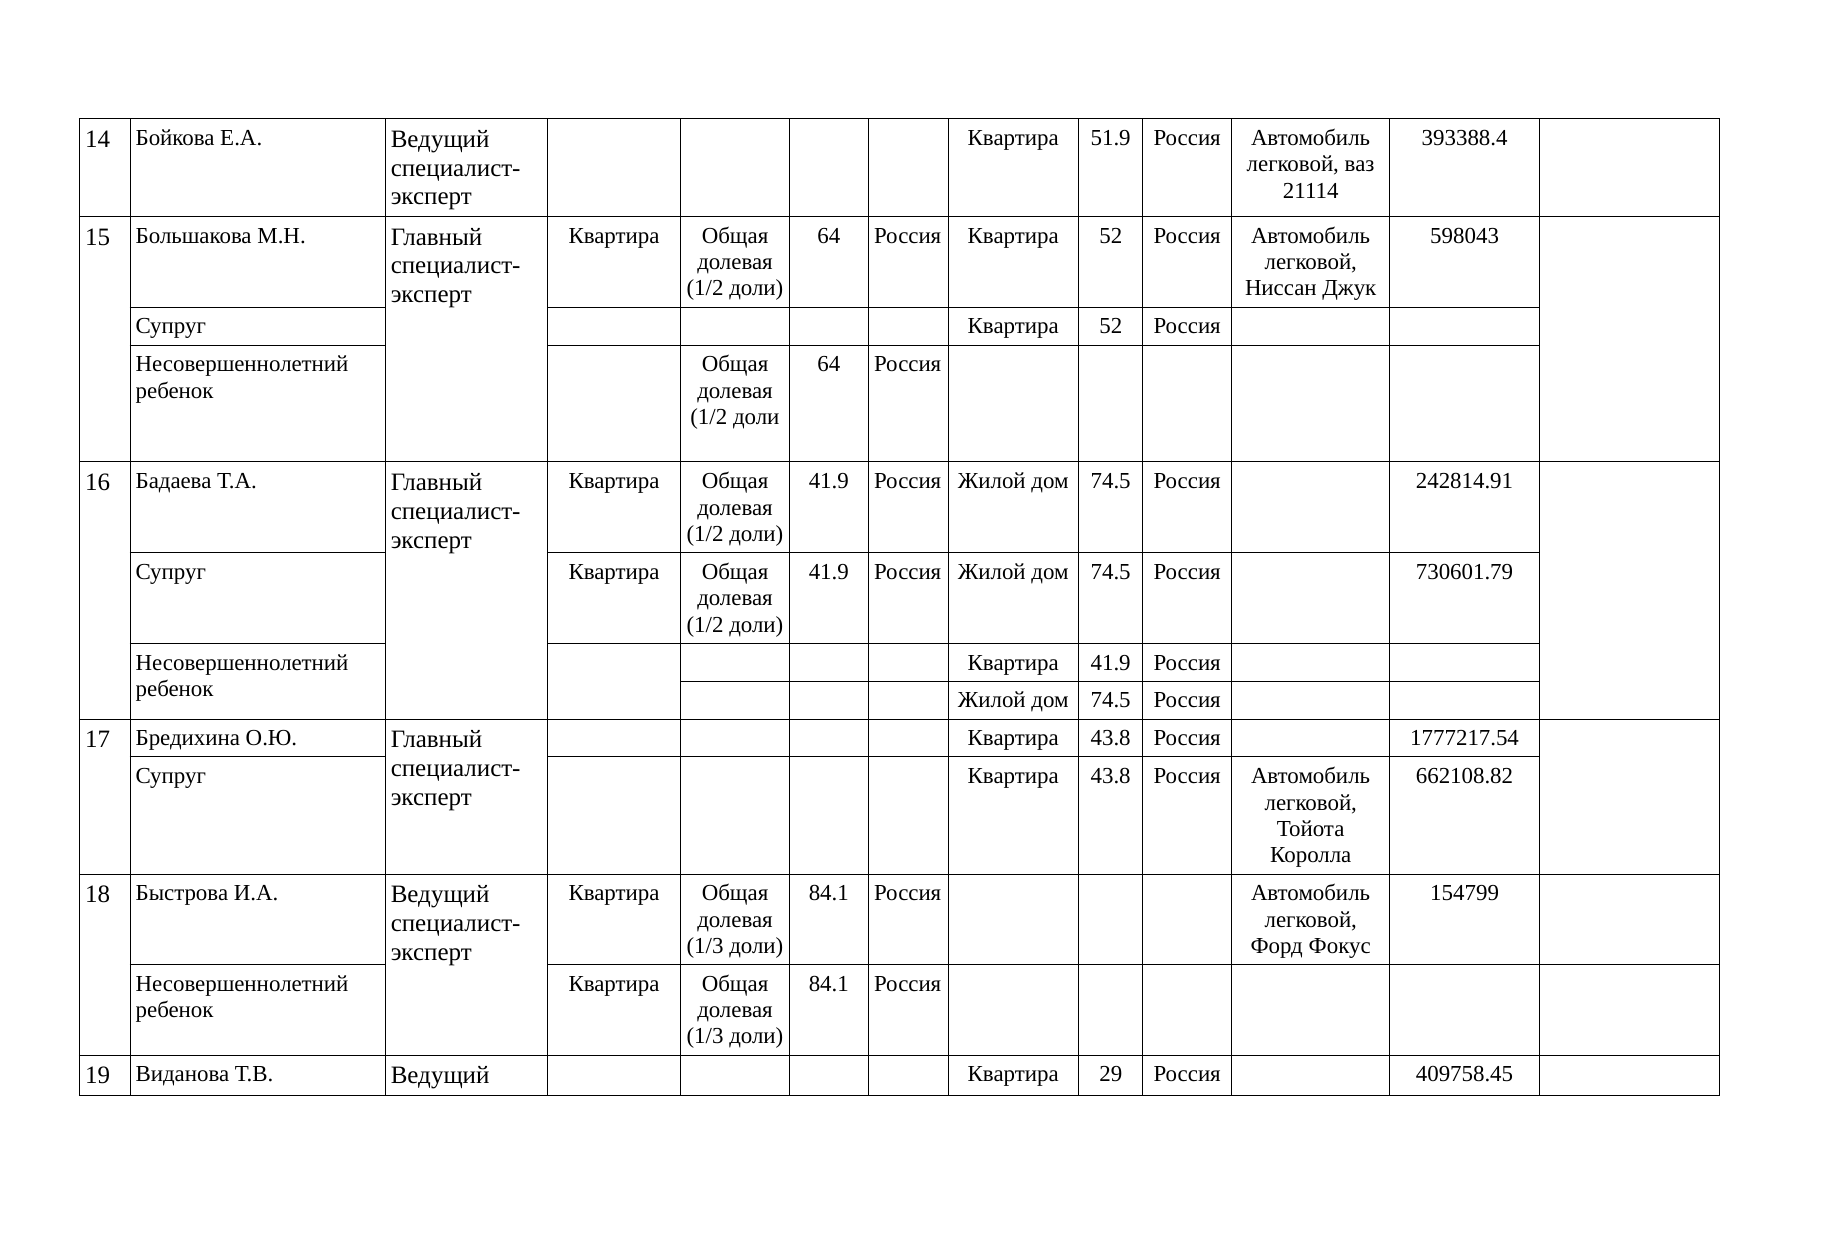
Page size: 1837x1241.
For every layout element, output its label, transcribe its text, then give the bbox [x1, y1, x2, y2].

table_cell Виданова Т.В. [131, 1056, 385, 1095]
table_cell 74,5 [1079, 553, 1142, 643]
table_cell [949, 965, 1078, 1055]
table_cell [869, 720, 948, 756]
table_cell [1143, 875, 1231, 964]
table_cell Квартира [949, 644, 1078, 681]
table_cell [1540, 462, 1719, 718]
table_cell 18 [80, 875, 130, 1055]
table_cell Россия [869, 965, 948, 1055]
table_cell Россия [869, 875, 948, 964]
table_cell Общая долевая (1/3 доли) [681, 875, 789, 964]
table_cell 84,1 [790, 965, 868, 1055]
table_cell 29 [1079, 1056, 1142, 1095]
table_cell Россия [869, 346, 948, 461]
table_cell Россия [1143, 462, 1231, 552]
table_cell Ведущий [386, 1056, 547, 1095]
table_cell 409758,45 [1390, 1056, 1539, 1095]
table_cell Квартира [548, 965, 680, 1055]
table_cell [869, 757, 948, 873]
table_cell 74,5 [1079, 462, 1142, 552]
table_cell Быстрова И.А. [131, 875, 385, 964]
table_cell 662108,82 [1390, 757, 1539, 873]
table_cell [1232, 462, 1389, 552]
table_cell Бредихина О.Ю. [131, 720, 385, 756]
table_cell 1777217,54 [1390, 720, 1539, 756]
table_cell Супруг [131, 757, 385, 873]
table_cell 16 [80, 462, 130, 718]
table_cell 730601,79 [1390, 553, 1539, 643]
table_cell 19 [80, 1056, 130, 1095]
table_cell [548, 119, 680, 216]
table_cell 43,8 [1079, 757, 1142, 873]
table_cell [1390, 965, 1539, 1055]
table_cell [1143, 346, 1231, 461]
table_cell 52 [1079, 308, 1142, 344]
table_cell Россия [1143, 720, 1231, 756]
table_cell [548, 720, 680, 756]
table_cell Несовершеннолетний ребенок [131, 644, 385, 718]
table_cell Квартира [949, 720, 1078, 756]
table_cell [1390, 308, 1539, 344]
table_cell Ведущий специалист-эксперт [386, 875, 547, 1055]
table_cell Жилой дом [949, 682, 1078, 718]
table_cell Квартира [949, 308, 1078, 344]
table_cell [548, 1056, 680, 1095]
table_cell [869, 119, 948, 216]
table_cell 64 [790, 346, 868, 461]
table_cell Общая долевая (1/2 доли [681, 346, 789, 461]
table_cell [681, 682, 789, 718]
table_cell [681, 308, 789, 344]
table_cell 74,5 [1079, 682, 1142, 718]
table_cell Квартира [949, 217, 1078, 307]
table_cell 154799 [1390, 875, 1539, 964]
table_cell [949, 346, 1078, 461]
table_cell [1232, 1056, 1389, 1095]
table_cell Квартира [548, 462, 680, 552]
table_cell 393388,4 [1390, 119, 1539, 216]
table_cell [1232, 644, 1389, 681]
table_cell [1232, 720, 1389, 756]
table_cell Россия [1143, 1056, 1231, 1095]
table_cell Квартира [949, 1056, 1078, 1095]
table_cell [1390, 346, 1539, 461]
table_cell Автомобиль легковой, Ниссан Джук [1232, 217, 1389, 307]
table_cell Общая долевая (1/3 доли) [681, 965, 789, 1055]
table_cell Жилой дом [949, 553, 1078, 643]
table_cell Супруг [131, 553, 385, 643]
table_cell [1232, 965, 1389, 1055]
table_cell [1232, 682, 1389, 718]
table_cell Ведущий специалист-эксперт [386, 119, 547, 216]
table_cell Россия [869, 553, 948, 643]
table_cell [790, 644, 868, 681]
table_cell 43,8 [1079, 720, 1142, 756]
table_cell [681, 644, 789, 681]
table_cell [548, 346, 680, 461]
table_cell Несовершеннолетний ребенок [131, 346, 385, 461]
table_cell [1232, 553, 1389, 643]
table_cell 41,9 [790, 462, 868, 552]
table_cell [949, 875, 1078, 964]
table_cell 84,1 [790, 875, 868, 964]
table_cell Квартира [548, 553, 680, 643]
table_cell 598043 [1390, 217, 1539, 307]
table_cell [1232, 346, 1389, 461]
table_cell [681, 1056, 789, 1095]
table_cell Россия [869, 462, 948, 552]
table_cell [1079, 875, 1142, 964]
table_cell 41,9 [1079, 644, 1142, 681]
table_cell [790, 1056, 868, 1095]
table_cell Россия [1143, 682, 1231, 718]
table_cell [869, 1056, 948, 1095]
table_cell 15 [80, 217, 130, 461]
table_cell [869, 682, 948, 718]
table_cell [869, 308, 948, 344]
table_cell [1390, 682, 1539, 718]
table_cell [1143, 965, 1231, 1055]
table_cell Главный специалист-эксперт [386, 462, 547, 718]
table_cell Квартира [548, 875, 680, 964]
table_cell [1540, 720, 1719, 873]
table_cell Бадаева Т.А. [131, 462, 385, 552]
table_cell Россия [1143, 757, 1231, 873]
table_cell Россия [1143, 644, 1231, 681]
table_cell Россия [1143, 308, 1231, 344]
table_cell [869, 644, 948, 681]
table_cell [1540, 1056, 1719, 1095]
table_cell [1079, 965, 1142, 1055]
table_cell [1540, 965, 1719, 1055]
table_cell [1540, 217, 1719, 461]
table_cell Общая долевая (1/2 доли) [681, 553, 789, 643]
table_cell Автомобиль легковой, Тойота Королла [1232, 757, 1389, 873]
table_cell 242814,91 [1390, 462, 1539, 552]
table_cell [1540, 119, 1719, 216]
table_cell [790, 308, 868, 344]
table_cell [681, 720, 789, 756]
table_cell [1390, 644, 1539, 681]
table_cell 51,9 [1079, 119, 1142, 216]
table_cell [790, 119, 868, 216]
table_cell [548, 644, 680, 718]
table_cell [1232, 308, 1389, 344]
table_cell [548, 757, 680, 873]
table_cell Квартира [949, 757, 1078, 873]
table_cell Бойкова Е.А. [131, 119, 385, 216]
table_cell Россия [1143, 553, 1231, 643]
table_cell [1540, 875, 1719, 964]
table_cell Автомобиль легковой, ваз 21114 [1232, 119, 1389, 216]
table_cell [548, 308, 680, 344]
table_cell 17 [80, 720, 130, 873]
table_cell [790, 682, 868, 718]
table_cell Супруг [131, 308, 385, 344]
table_cell Квартира [949, 119, 1078, 216]
table_cell Жилой дом [949, 462, 1078, 552]
table_cell Квартира [548, 217, 680, 307]
table_cell 64 [790, 217, 868, 307]
table_cell Общая долевая (1/2 доли) [681, 217, 789, 307]
table_cell [1079, 346, 1142, 461]
table_cell Россия [1143, 217, 1231, 307]
table_cell 52 [1079, 217, 1142, 307]
table_cell Россия [1143, 119, 1231, 216]
table_cell Большакова М.Н. [131, 217, 385, 307]
table_cell Главный специалист-эксперт [386, 720, 547, 873]
table_cell Главный специалист-эксперт [386, 217, 547, 461]
table_cell [790, 757, 868, 873]
table_cell [790, 720, 868, 756]
table_cell Автомобиль легковой, Форд Фокус [1232, 875, 1389, 964]
table_cell Россия [869, 217, 948, 307]
table_cell Несовершеннолетний ребенок [131, 965, 385, 1055]
table_cell [681, 119, 789, 216]
table_cell 14 [80, 119, 130, 216]
table_cell Общая долевая (1/2 доли) [681, 462, 789, 552]
table_cell 41,9 [790, 553, 868, 643]
table_cell [681, 757, 789, 873]
